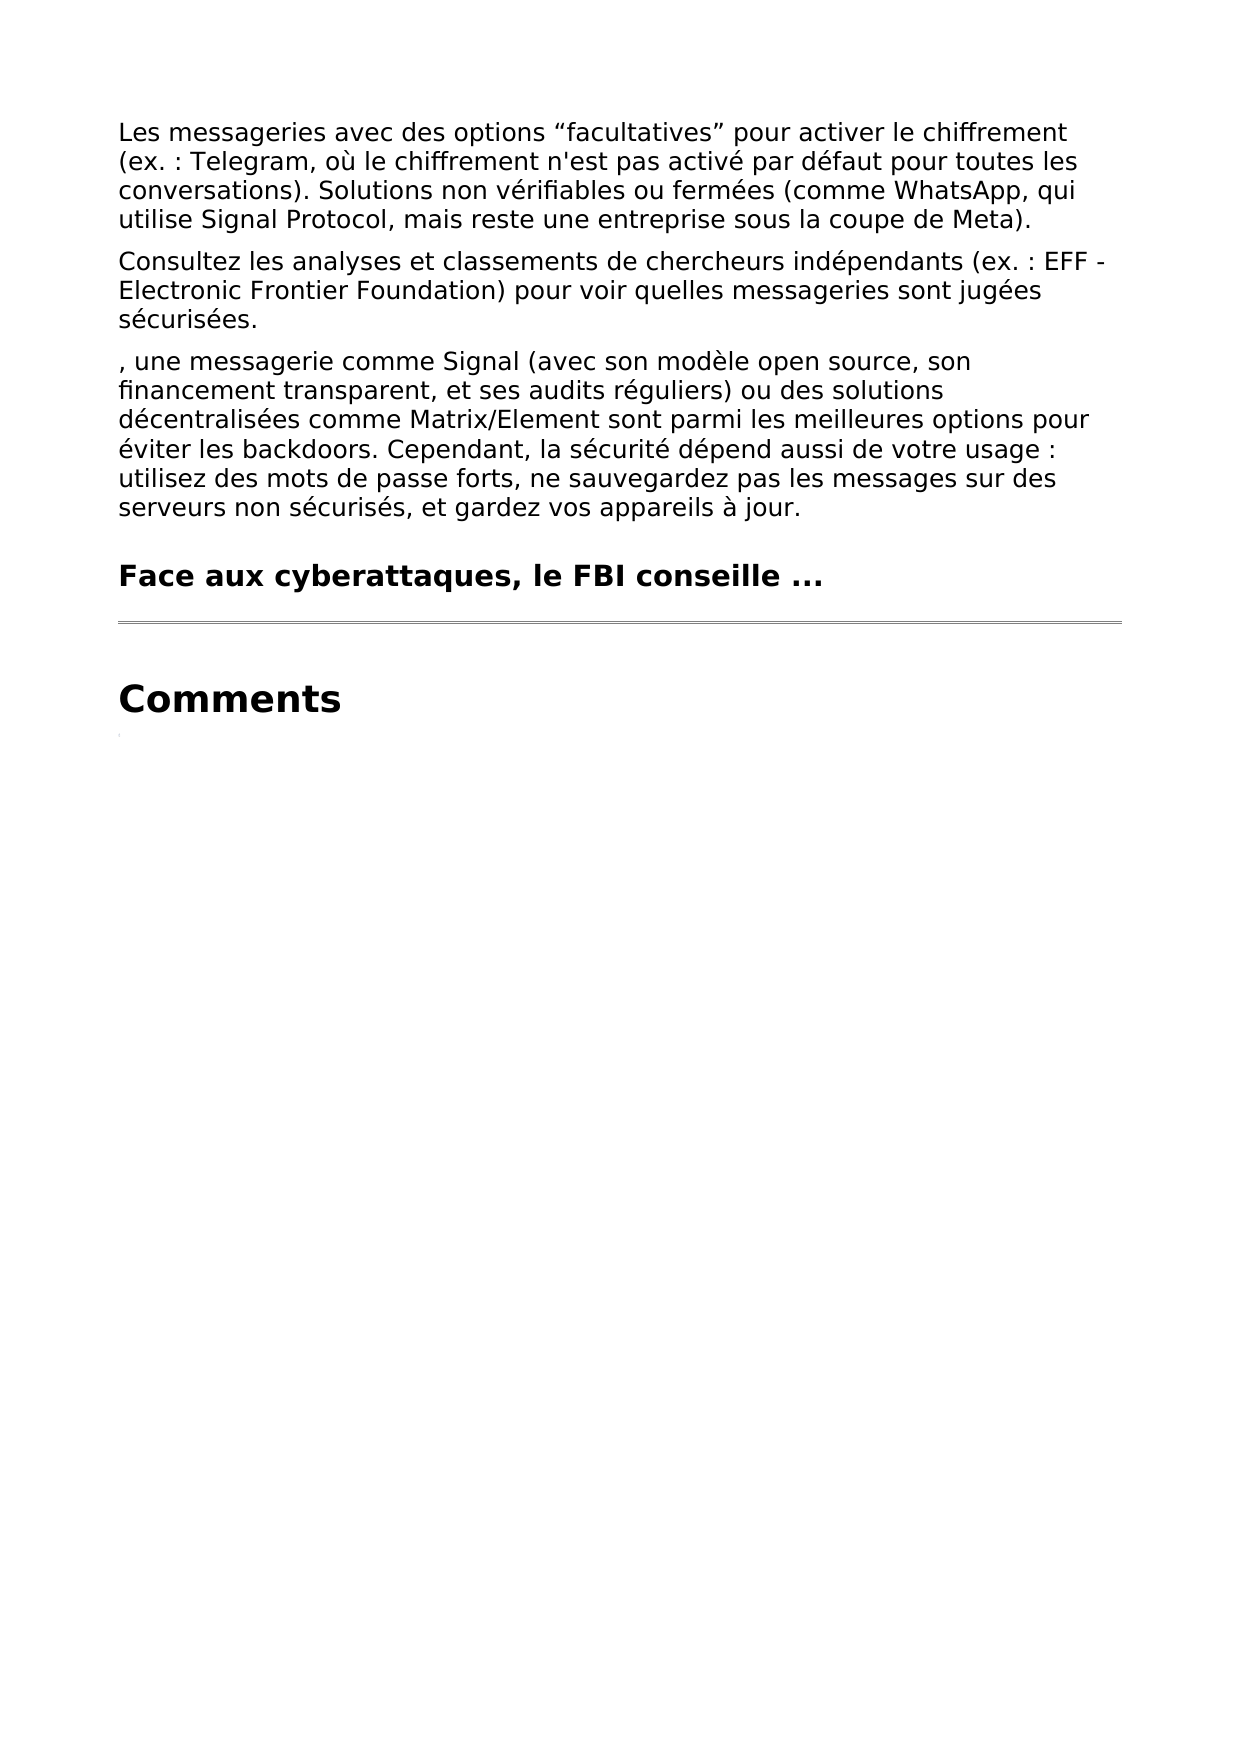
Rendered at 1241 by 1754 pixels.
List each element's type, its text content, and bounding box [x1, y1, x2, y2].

subtitle Comments [118, 678, 1122, 721]
text , une messagerie comme Signal (avec son modèle open source, son financement transparent, et ses audits réguliers) ou des solutions décentralisées comme Matrix/Element sont parmi les meilleures options pour éviter les backdoors. Cependant, la sécurité dépend aussi de votre usage : utilisez des mots de passe forts, ne sauvegardez pas les messages sur des serveurs non sécurisés, et gardez vos appareils à jour. [118, 347, 1122, 522]
subtitle Face aux cyberattaques, le FBI conseille ... [118, 560, 1122, 594]
text Consultez les analyses et classements de chercheurs indépendants (ex. : EFF - Electronic Frontier Foundation) pour voir quelles messageries sont jugées sécurisées. [118, 247, 1122, 335]
text Les messageries avec des options “facultatives” pour activer le chiffrement (ex. : Telegram, où le chiffrement n'est pas activé par défaut pour toutes les conversations). Solutions non vérifiables ou fermées (comme WhatsApp, qui utilise Signal Protocol, mais reste une entreprise sous la coupe de Meta). [118, 118, 1122, 235]
